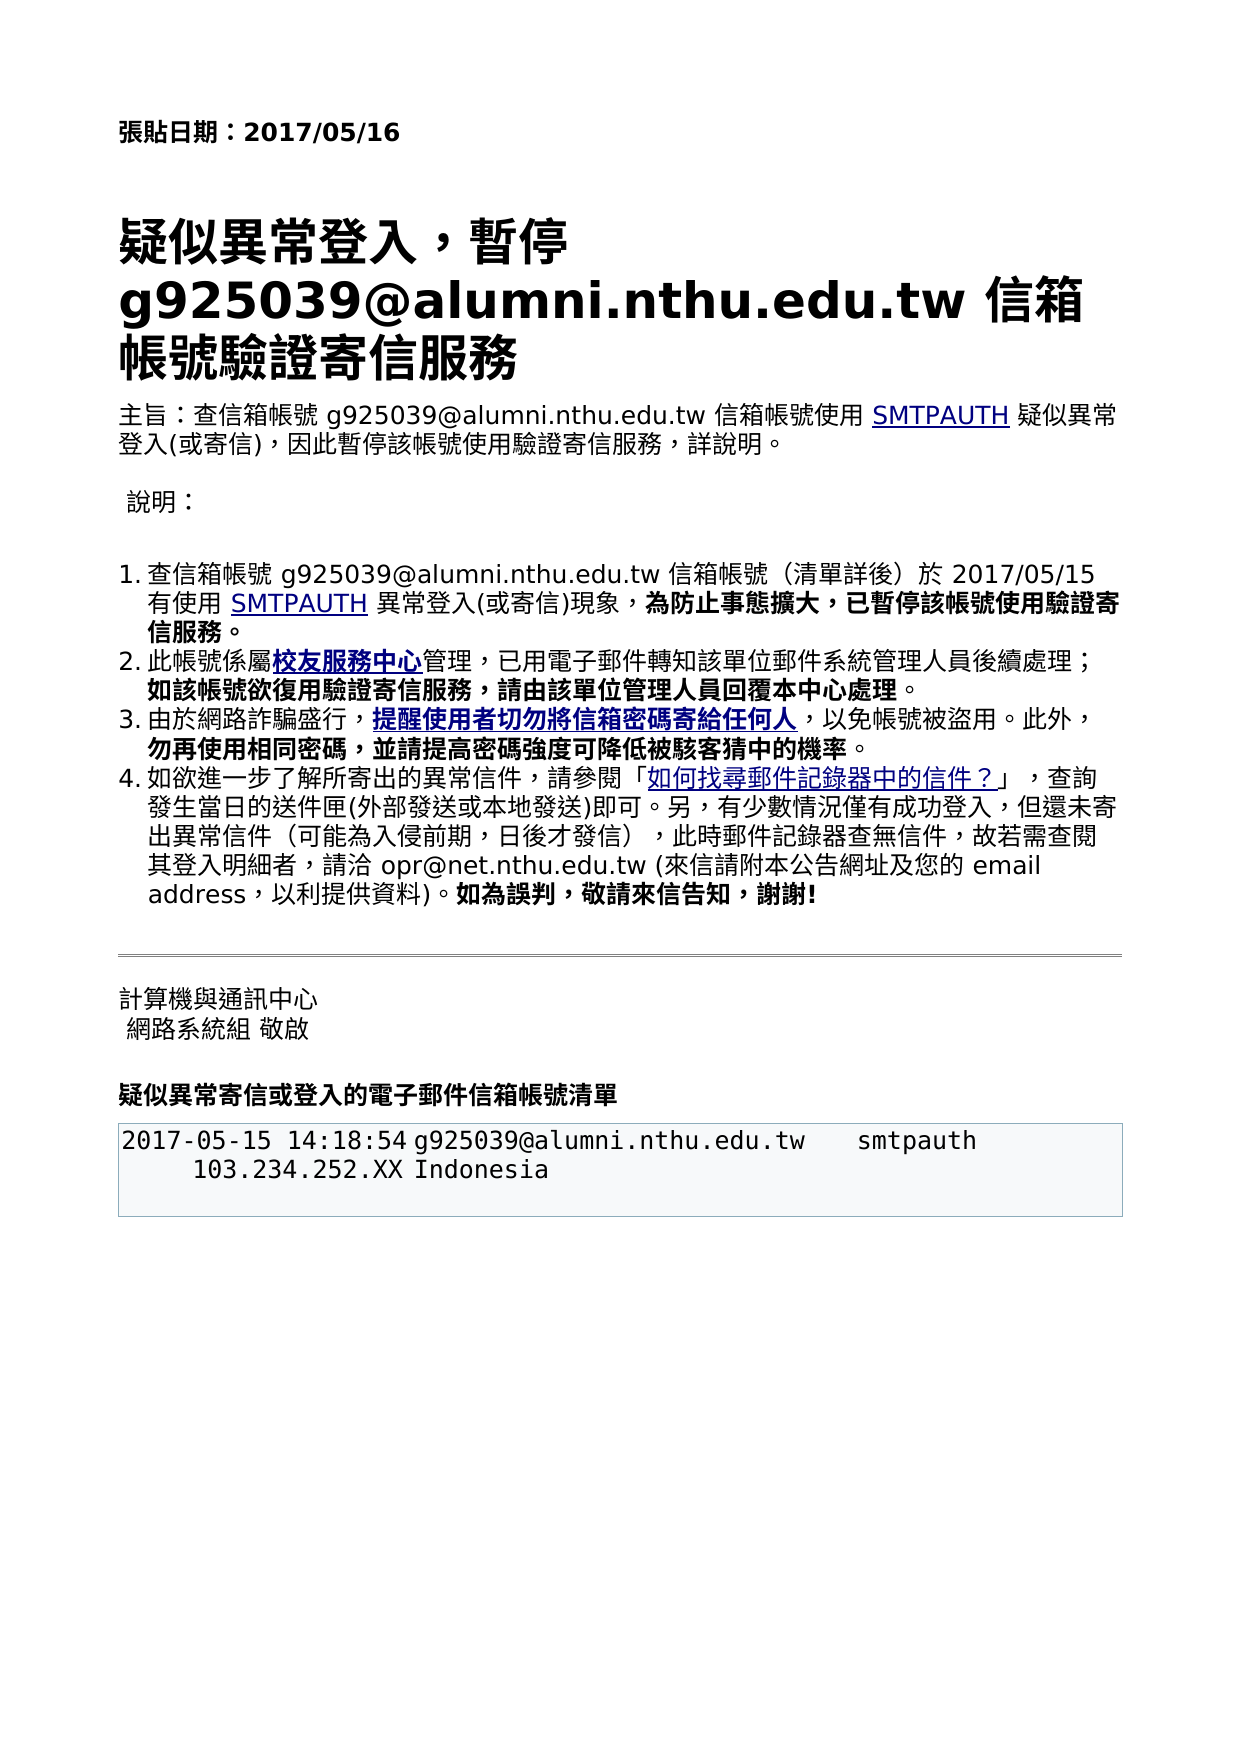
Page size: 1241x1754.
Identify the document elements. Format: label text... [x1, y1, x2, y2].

text 2017-05-15 14:18:54 g925039@alumni.nthu.edu.tw smtpauth 103.234.252.XX Indonesia [119, 1124, 1122, 1216]
subtitle 疑似異常登入，暫停 g925039@alumni.nthu.edu.tw 信箱帳號驗證寄信服務 [118, 214, 1122, 389]
list 查信箱帳號 g925039@alumni.nthu.edu.tw 信箱帳號（清單詳後）於 2017/05/15 有使用 SMTPAUTH 異常登入(或寄信)現象，為防止事態擴大，已暫停該帳號使用驗證寄信服務。 [118, 560, 1122, 647]
text 張貼日期：2017/05/16 [118, 118, 1122, 176]
subtitle 疑似異常寄信或登入的電子郵件信箱帳號清單 [118, 1081, 1122, 1111]
list 此帳號係屬校友服務中心管理，已用電子郵件轉知該單位郵件系統管理人員後續處理；如該帳號欲復用驗證寄信服務，請由該單位管理人員回覆本中心處理。 [118, 647, 1122, 706]
list 如欲進一步了解所寄出的異常信件，請參閱「如何找尋郵件記錄器中的信件？」，查詢發生當日的送件匣(外部發送或本地發送)即可。另，有少數情況僅有成功登入，但還未寄出異常信件（可能為入侵前期，日後才發信），此時郵件記錄器查無信件，故若需查閱其登入明細者，請洽 opr@net.nthu.edu.tw (來信請附本公告網址及您的 email address，以利提供資料)。如為誤判，敬請來信告知，謝謝! [118, 764, 1122, 910]
list 由於網路詐騙盛行，提醒使用者切勿將信箱密碼寄給任何人，以免帳號被盜用。此外，勿再使用相同密碼，並請提高密碼強度可降低被駭客猜中的機率。 [118, 706, 1122, 764]
text 主旨：查信箱帳號 g925039@alumni.nthu.edu.tw 信箱帳號使用 SMTPAUTH 疑似異常登入(或寄信)，因此暫停該帳號使用驗證寄信服務，詳說明。 說明： [118, 401, 1122, 518]
text 計算機與通訊中心 網路系統組 敬啟 [118, 986, 1122, 1044]
